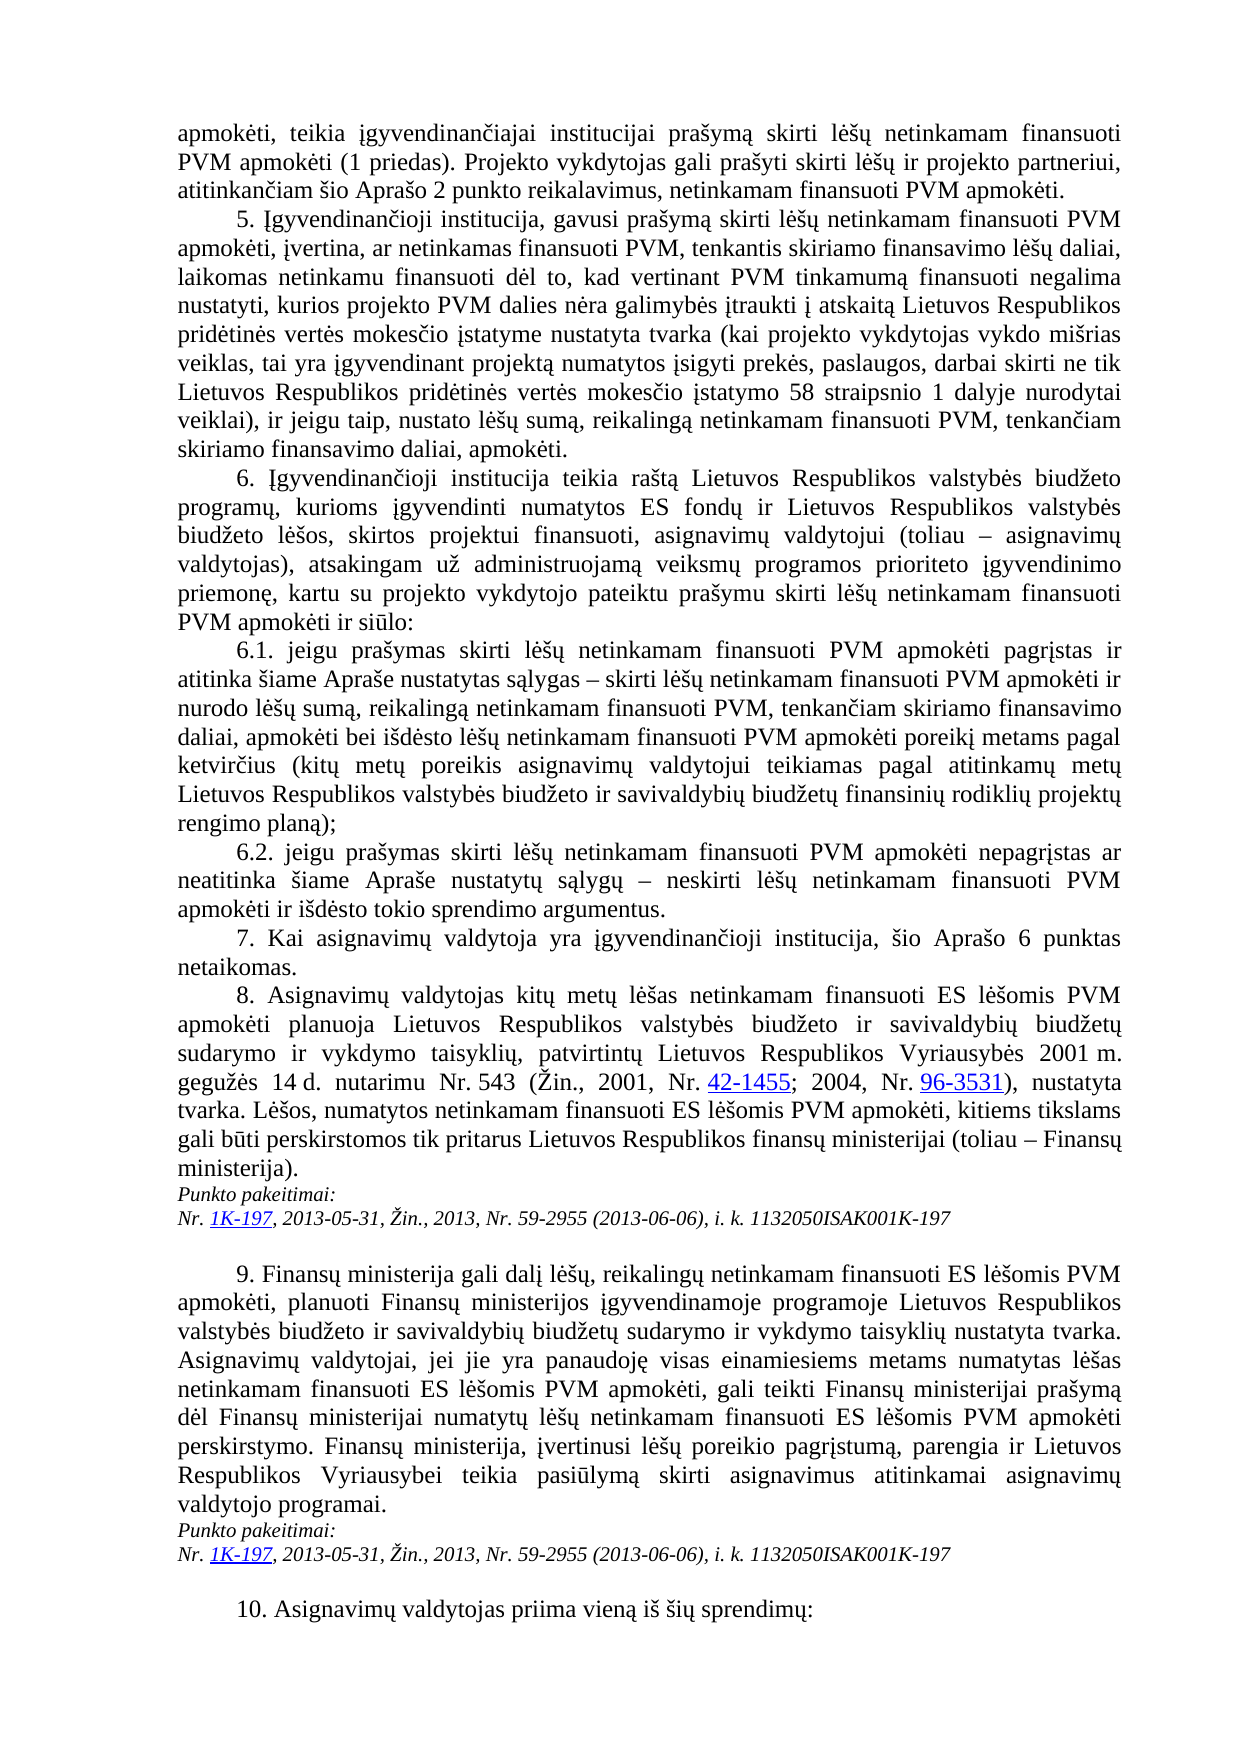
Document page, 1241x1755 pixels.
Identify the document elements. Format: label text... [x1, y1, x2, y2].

text Punkto pakeitimai: [177, 1517, 1122, 1542]
text 6.2. jeigu prašymas skirti lėšų netinkamam finansuoti PVM apmokėti nepagrįstas ar neatitinka šiame Apraše nustatytų sąlygų – neskirti lėšų netinkamam finansuoti PVM apmokėti ir išdėsto tokio sprendimo argumentus. [177, 837, 1122, 923]
text 10. Asignavimų valdytojas priima vieną iš šių sprendimų: [177, 1594, 1122, 1623]
text 8. Asignavimų valdytojas kitų metų lėšas netinkamam finansuoti ES lėšomis PVM apmokėti planuoja Lietuvos Respublikos valstybės biudžeto ir savivaldybių biudžetų sudarymo ir vykdymo taisyklių, patvirtintų Lietuvos Respublikos Vyriausybės 2001 m. gegužės 14 d. nutarimu Nr. 543 (Žin., 2001, Nr. 42-1455; 2004, Nr. 96-3531), nustatyta tvarka. Lėšos, numatytos netinkamam finansuoti ES lėšomis PVM apmokėti, kitiems tikslams gali būti perskirstomos tik pritarus Lietuvos Respublikos finansų ministerijai (toliau – Finansų ministerija). [177, 981, 1122, 1182]
text 7. Kai asignavimų valdytoja yra įgyvendinančioji institucija, šio Aprašo 6 punktas netaikomas. [177, 923, 1122, 981]
text apmokėti, teikia įgyvendinančiajai institucijai prašymą skirti lėšų netinkamam finansuoti PVM apmokėti (1 priedas). Projekto vykdytojas gali prašyti skirti lėšų ir projekto partneriui, atitinkančiam šio Aprašo 2 punkto reikalavimus, netinkamam finansuoti PVM apmokėti. [177, 118, 1122, 204]
text Nr. 1K-197, 2013-05-31, Žin., 2013, Nr. 59-2955 (2013-06-06), i. k. 1132050ISAK001K-197 [177, 1542, 1122, 1566]
text 5. Įgyvendinančioji institucija, gavusi prašymą skirti lėšų netinkamam finansuoti PVM apmokėti, įvertina, ar netinkamas finansuoti PVM, tenkantis skiriamo finansavimo lėšų daliai, laikomas netinkamu finansuoti dėl to, kad vertinant PVM tinkamumą finansuoti negalima nustatyti, kurios projekto PVM dalies nėra galimybės įtraukti į atskaitą Lietuvos Respublikos pridėtinės vertės mokesčio įstatyme nustatyta tvarka (kai projekto vykdytojas vykdo mišrias veiklas, tai yra įgyvendinant projektą numatytos įsigyti prekės, paslaugos, darbai skirti ne tik Lietuvos Respublikos pridėtinės vertės mokesčio įstatymo 58 straipsnio 1 dalyje nurodytai veiklai), ir jeigu taip, nustato lėšų sumą, reikalingą netinkamam finansuoti PVM, tenkančiam skiriamo finansavimo daliai, apmokėti. [177, 204, 1122, 463]
text 6.1. jeigu prašymas skirti lėšų netinkamam finansuoti PVM apmokėti pagrįstas ir atitinka šiame Apraše nustatytas sąlygas – skirti lėšų netinkamam finansuoti PVM apmokėti ir nurodo lėšų sumą, reikalingą netinkamam finansuoti PVM, tenkančiam skiriamo finansavimo daliai, apmokėti bei išdėsto lėšų netinkamam finansuoti PVM apmokėti poreikį metams pagal ketvirčius (kitų metų poreikis asignavimų valdytojui teikiamas pagal atitinkamų metų Lietuvos Respublikos valstybės biudžeto ir savivaldybių biudžetų finansinių rodiklių projektų rengimo planą); [177, 636, 1122, 837]
text Nr. 1K-197, 2013-05-31, Žin., 2013, Nr. 59-2955 (2013-06-06), i. k. 1132050ISAK001K-197 [177, 1206, 1122, 1230]
text 6. Įgyvendinančioji institucija teikia raštą Lietuvos Respublikos valstybės biudžeto programų, kurioms įgyvendinti numatytos ES fondų ir Lietuvos Respublikos valstybės biudžeto lėšos, skirtos projektui finansuoti, asignavimų valdytojui (toliau – asignavimų valdytojas), atsakingam už administruojamą veiksmų programos prioriteto įgyvendinimo priemonę, kartu su projekto vykdytojo pateiktu prašymu skirti lėšų netinkamam finansuoti PVM apmokėti ir siūlo: [177, 463, 1122, 636]
text 9. Finansų ministerija gali dalį lėšų, reikalingų netinkamam finansuoti ES lėšomis PVM apmokėti, planuoti Finansų ministerijos įgyvendinamoje programoje Lietuvos Respublikos valstybės biudžeto ir savivaldybių biudžetų sudarymo ir vykdymo taisyklių nustatyta tvarka. Asignavimų valdytojai, jei jie yra panaudoję visas einamiesiems metams numatytas lėšas netinkamam finansuoti ES lėšomis PVM apmokėti, gali teikti Finansų ministerijai prašymą dėl Finansų ministerijai numatytų lėšų netinkamam finansuoti ES lėšomis PVM apmokėti perskirstymo. Finansų ministerija, įvertinusi lėšų poreikio pagrįstumą, parengia ir Lietuvos Respublikos Vyriausybei teikia pasiūlymą skirti asignavimus atitinkamai asignavimų valdytojo programai. [177, 1259, 1122, 1517]
text Punkto pakeitimai: [177, 1182, 1122, 1206]
